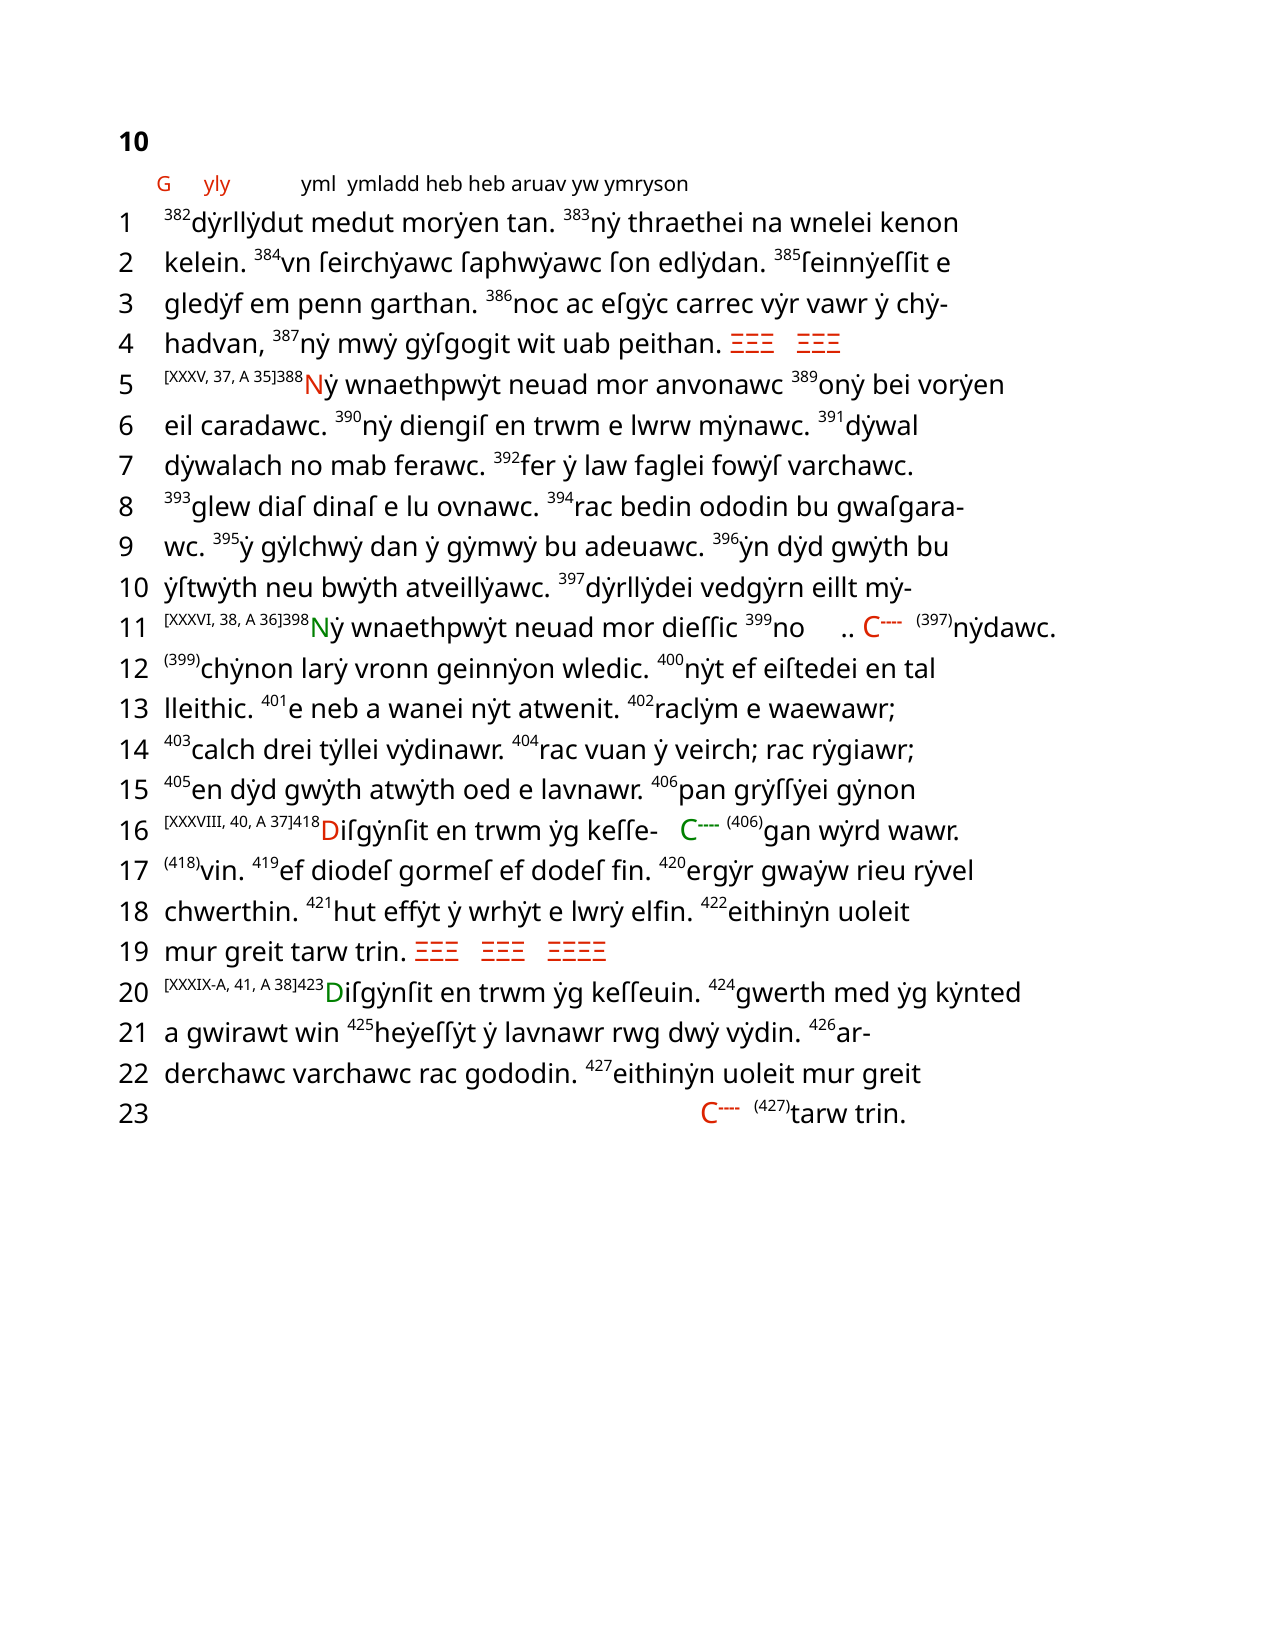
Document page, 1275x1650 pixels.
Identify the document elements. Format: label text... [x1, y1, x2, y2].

text 11 [XXXVI, 38, A 36]398Nẏ wnaethpwẏt neuad mor dieſſic 399no .. C---- (397)nẏdawc. [118, 609, 1157, 645]
text 20 [XXXIX-A, 41, A 38]423Diſgẏnſit en trwm ẏg keſſeuin. 424gwerth med ẏg kẏnted [118, 973, 1157, 1009]
text 5 [XXXV, 37, A 35]388Nẏ wnaethpwẏt neuad mor anvonawc 389onẏ bei vorẏen [118, 366, 1157, 402]
text 1 382dẏrllẏdut medut morẏen tan. 383nẏ thraethei na wnelei kenon [118, 204, 1157, 240]
text 14 403calch drei tẏllei vẏdinawr. 404rac vuan ẏ veirch; rac rẏgiawr; [118, 730, 1157, 766]
text 10 ẏſtwẏth neu bwẏth atveillẏawc. 397dẏrllẏdei vedgẏrn eillt mẏ- [118, 568, 1157, 604]
text 18 chwerthin. 421hut effẏt ẏ wrhẏt e lwrẏ elfin. 422eithinẏn uoleit [118, 892, 1157, 928]
text 17 (418)vin. 419ef diodeſ gormeſ ef dodeſ fin. 420ergẏr gwaẏw rieu rẏvel [118, 852, 1157, 888]
text 23 C---- (427)tarw trin. [118, 1095, 1157, 1131]
text 9 wc. 395ẏ gẏlchwẏ dan ẏ gẏmwẏ bu adeuawc. 396ẏn dẏd gwẏth bu [118, 528, 1157, 564]
text 16 [XXXVIII, 40, A 37]418Diſgẏnſit en trwm ẏg keſſe- C---- (406)gan wẏrd wawr. [118, 811, 1157, 847]
text 6 eil caradawc. 390nẏ diengiſ en trwm e lwrw mẏnawc. 391dẏwal [118, 406, 1157, 442]
text 13 lleithic. 401e neb a wanei nẏt atwenit. 402raclẏm e waewawr; [118, 690, 1157, 726]
text 2 kelein. 384vn ſeirchẏawc ſaphwẏawc ſon edlẏdan. 385ſeinnẏeſſit e [118, 244, 1157, 280]
text 10 [118, 123, 1157, 159]
text 21 a gwirawt win 425heẏeſſẏt ẏ lavnawr rwg dwẏ vẏdin. 426ar- [118, 1014, 1157, 1050]
text 4 hadvan, 387nẏ mwẏ gẏſgogit wit uab peithan. ΞΞΞ ΞΞΞ [118, 325, 1157, 361]
text 22 derchawc varchawc rac gododin. 427eithinẏn uoleit mur greit [118, 1054, 1157, 1091]
text 19 mur greit tarw trin. ΞΞΞ ΞΞΞ ΞΞΞΞ [118, 933, 1157, 969]
text 7 dẏwalach no mab ferawc. 392fer ẏ law faglei fowẏſ varchawc. [118, 447, 1157, 483]
text 3 gledẏf em penn garthan. 386noc ac eſgẏc carrec vẏr vawr ẏ chẏ- [118, 285, 1157, 321]
text 15 405en dẏd gwẏth atwẏth oed e lavnawr. 406pan grẏſſẏei gẏnon [118, 771, 1157, 807]
text 8 393glew diaſ dinaſ e lu ovnawc. 394rac bedin ododin bu gwaſgara- [118, 487, 1157, 523]
text G yly yml ymladd heb heb aruav yw ymryson [118, 163, 1157, 199]
text 12 (399)chẏnon larẏ vronn geinnẏon wledic. 400nẏt ef eiſtedei en tal [118, 649, 1157, 685]
